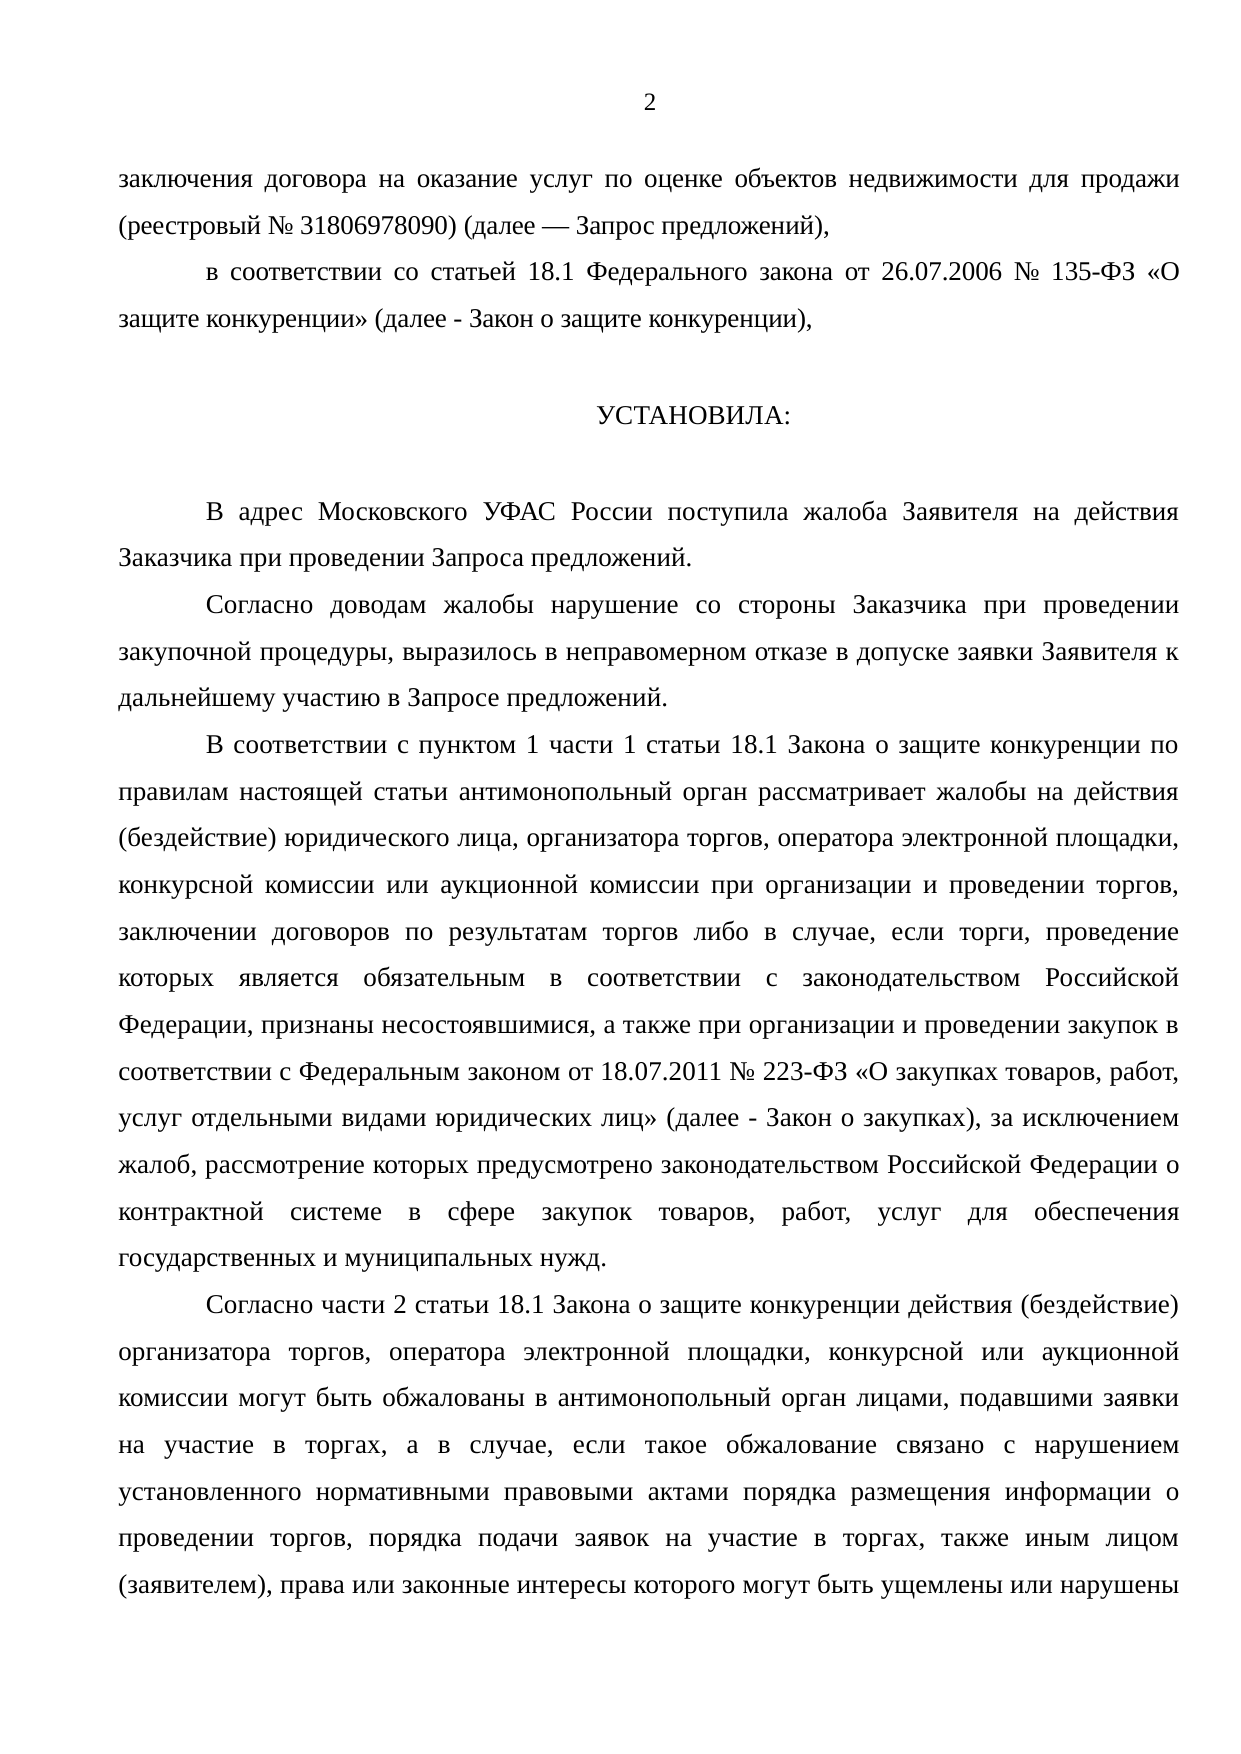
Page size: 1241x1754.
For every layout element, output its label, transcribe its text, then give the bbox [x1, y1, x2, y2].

text Согласно части 2 статьи 18.1 Закона о защите конкуренции действия (бездействие) организатора торгов, оператора электронной площадки, конкурсной или аукционной комиссии могут быть обжалованы в антимонопольный орган лицами, подавшими заявки на участие в торгах, а в случае, если такое обжалование связано с нарушением установленного нормативными правовыми актами порядка размещения информации о проведении торгов, порядка подачи заявок на участие в торгах, также иным лицом (заявителем), права или законные интересы которого могут быть ущемлены или нарушены [118, 1288, 1181, 1599]
text Согласно доводам жалобы нарушение со стороны Заказчика при проведении закупочной процедуры, выразилось в неправомерном отказе в допуске заявки Заявителя к дальнейшему участию в Запросе предложений. [118, 588, 1181, 713]
text В адрес Московского УФАС России поступила жалоба Заявителя на действия Заказчика при проведении Запроса предложений. [118, 495, 1181, 573]
text заключения договора на оказание услуг по оценке объектов недвижимости для продажи (реестровый № 31806978090) (далее — Запрос предложений), [118, 162, 1181, 240]
text В соответствии с пунктом 1 части 1 статьи 18.1 Закона о защите конкуренции по правилам настоящей статьи антимонопольный орган рассматривает жалобы на действия (бездействие) юридического лица, организатора торгов, оператора электронной площадки, конкурсной комиссии или аукционной комиссии при организации и проведении торгов, заключении договоров по результатам торгов либо в случае, если торги, проведение которых является обязательным в соответствии с законодательством Российской Федерации, признаны несостоявшимися, а также при организации и проведении закупок в соответствии с Федеральным законом от 18.07.2011 № 223-ФЗ «О закупках товаров, работ, услуг отдельными видами юридических лиц» (далее - Закон о закупках), за исключением жалоб, рассмотрение которых предусмотрено законодательством Российской Федерации о контрактной системе в сфере закупок товаров, работ, услуг для обеспечения государственных и муниципальных нужд. [118, 728, 1181, 1273]
text в соответствии со статьей 18.1 Федерального закона от 26.07.2006 № 135-ФЗ «О защите конкуренции» (далее - Закон о защите конкуренции), [118, 255, 1181, 333]
text УСТАНОВИЛА: [118, 399, 1181, 430]
